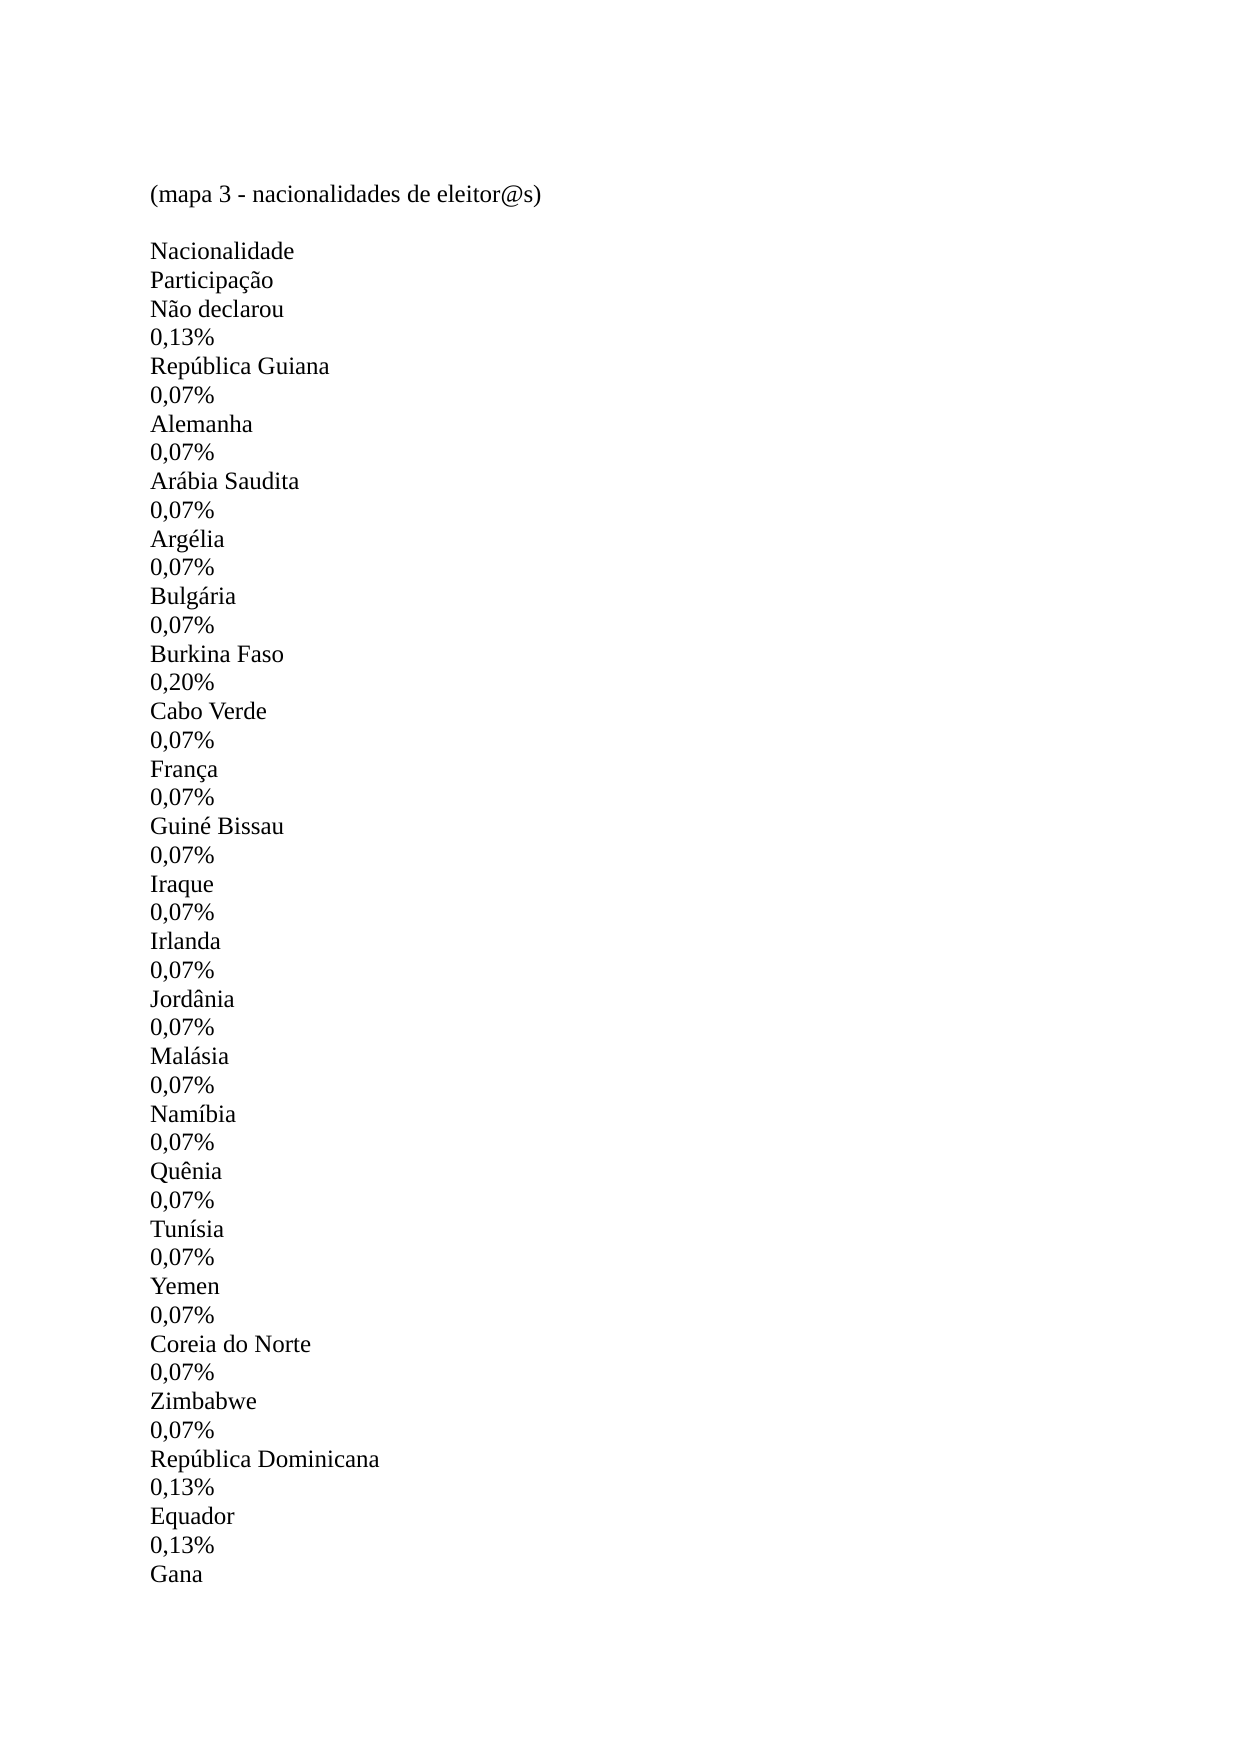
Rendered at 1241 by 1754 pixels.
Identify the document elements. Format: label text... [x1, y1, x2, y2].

text 0,07% [150, 552, 1090, 581]
text Coreia do Norte [150, 1329, 1090, 1357]
text Gana [150, 1559, 1090, 1587]
text (mapa 3 - nacionalidades de eleitor@s) [150, 179, 1090, 207]
text Alemanha [150, 409, 1090, 437]
text 0,07% [150, 782, 1090, 811]
text 0,07% [150, 1357, 1090, 1386]
text Não declarou [150, 294, 1090, 322]
text Jordânia [150, 984, 1090, 1012]
text 0,07% [150, 955, 1090, 984]
text República Dominicana [150, 1444, 1090, 1472]
text Zimbabwe [150, 1386, 1090, 1415]
text 0,07% [150, 495, 1090, 524]
text 0,07% [150, 610, 1090, 639]
text 0,07% [150, 1300, 1090, 1329]
text 0,07% [150, 437, 1090, 466]
text 0,07% [150, 897, 1090, 926]
text 0,07% [150, 1127, 1090, 1156]
text Iraque [150, 869, 1090, 897]
text Burkina Faso [150, 639, 1090, 667]
text Bulgária [150, 581, 1090, 610]
text 0,07% [150, 1012, 1090, 1041]
text 0,13% [150, 1530, 1090, 1559]
text 0,07% [150, 1415, 1090, 1444]
text 0,13% [150, 322, 1090, 351]
text França [150, 754, 1090, 782]
text Yemen [150, 1271, 1090, 1300]
text Participação [150, 265, 1090, 294]
text Quênia [150, 1156, 1090, 1185]
text Malásia [150, 1041, 1090, 1070]
text Equador [150, 1501, 1090, 1530]
text 0,07% [150, 725, 1090, 754]
text Arábia Saudita [150, 466, 1090, 495]
text Tunísia [150, 1214, 1090, 1242]
text Irlanda [150, 926, 1090, 955]
text República Guiana [150, 351, 1090, 380]
text Argélia [150, 524, 1090, 552]
text Cabo Verde [150, 696, 1090, 725]
text Namíbia [150, 1099, 1090, 1127]
text Nacionalidade [150, 236, 1090, 265]
text Guiné Bissau [150, 811, 1090, 840]
text 0,20% [150, 667, 1090, 696]
text 0,07% [150, 1185, 1090, 1214]
text 0,07% [150, 1070, 1090, 1099]
text 0,07% [150, 1242, 1090, 1271]
text 0,07% [150, 840, 1090, 869]
text 0,13% [150, 1472, 1090, 1501]
text 0,07% [150, 380, 1090, 409]
